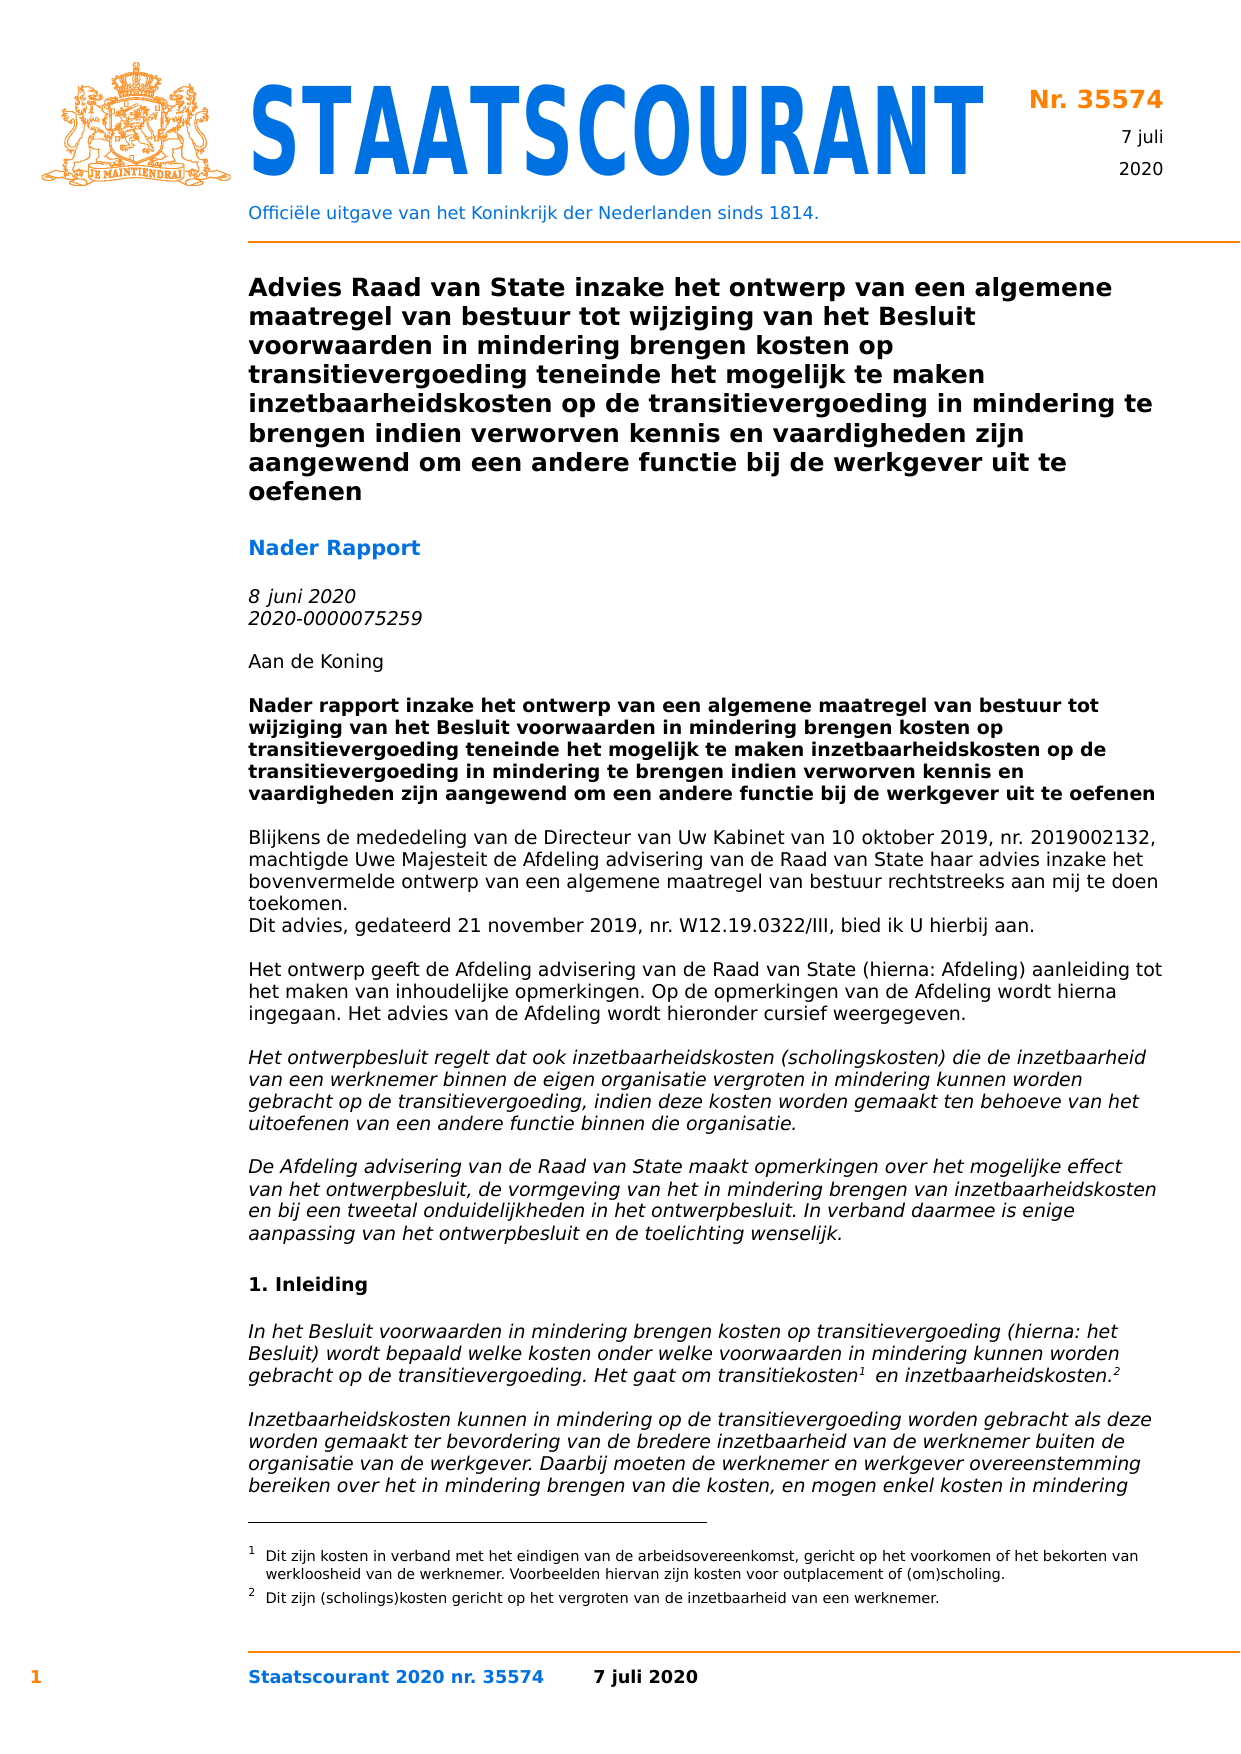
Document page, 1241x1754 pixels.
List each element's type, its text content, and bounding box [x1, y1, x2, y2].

text Dit zijn kosten in verband met het eindigen van de arbeidsovereenkomst, gericht op het voorkomen of het bekorten van werkloosheid van de werknemer. Voorbeelden hiervan zijn kosten voor outplacement of (om)scholing. [248, 1544, 1163, 1583]
text Het ontwerp geeft de Afdeling advisering van de Raad van State (hierna: Afdeling) aanleiding tot het maken van inhoudelijke opmerkingen. Op de opmerkingen van de Afdeling wordt hierna ingegaan. Het advies van de Afdeling wordt hieronder cursief weergegeven. [248, 959, 1163, 1025]
subtitle Nader Rapport [248, 536, 1163, 561]
text In het Besluit voorwaarden in mindering brengen kosten op transitievergoeding (hierna: het Besluit) wordt bepaald welke kosten onder welke voorwaarden in mindering kunnen worden gebracht op de transitievergoeding. Het gaat om transitiekosten en inzetbaarheidskosten. [248, 1321, 1163, 1387]
text 8 juni 2020 [248, 586, 1163, 608]
text Inzetbaarheidskosten kunnen in mindering op de transitievergoeding worden gebracht als deze worden gemaakt ter bevordering van de bredere inzetbaarheid van de werknemer buiten de organisatie van de werkgever. Daarbij moeten de werknemer en werkgever overeenstemming bereiken over het in mindering brengen van die kosten, en mogen enkel kosten in mindering [248, 1409, 1163, 1497]
table_cell 2020 [998, 153, 1240, 203]
table_header [25, 62, 248, 241]
table_cell 7 juli [998, 121, 1240, 153]
text Dit zijn (scholings)kosten gericht op het vergroten van de inzetbaarheid van een werknemer. [248, 1586, 1163, 1608]
text Het ontwerpbesluit regelt dat ook inzetbaarheidskosten (scholingskosten) die de inzetbaarheid van een werknemer binnen de eigen organisatie vergroten in mindering kunnen worden gebracht op de transitievergoeding, indien deze kosten worden gemaakt ten behoeve van het uitoefenen van een andere functie binnen die organisatie. [248, 1047, 1163, 1134]
text De Afdeling advisering van de Raad van State maakt opmerkingen over het mogelijke effect van het ontwerpbesluit, de vormgeving van het in mindering brengen van inzetbaarheidskosten en bij een tweetal onduidelijkheden in het ontwerpbesluit. In verband daarmee is enige aanpassing van het ontwerpbesluit en de toelichting wenselijk. [248, 1156, 1163, 1244]
subtitle Advies Raad van State inzake het ontwerp van een algemene maatregel van bestuur tot wijziging van het Besluit voorwaarden in mindering brengen kosten op transitievergoeding teneinde het mogelijk te maken inzetbaarheidskosten op de transitievergoeding in mindering te brengen indien verworven kennis en vaardigheden zijn aangewend om een andere functie bij de werkgever uit te oefenen [248, 273, 1163, 506]
table_header Nr. 35574 [998, 62, 1240, 121]
subtitle 1. Inleiding [248, 1274, 1163, 1296]
text Blijkens de mededeling van de Directeur van Uw Kabinet van 10 oktober 2019, nr. 2019002132, machtigde Uwe Majesteit de Afdeling advisering van de Raad van State haar advies inzake het bovenvermelde ontwerp van een algemene maatregel van bestuur rechtstreeks aan mij te doen toekomen. [248, 827, 1163, 915]
table_header STAATSCOURANT [248, 62, 998, 203]
text 2020-0000075259 [248, 608, 1163, 629]
text Aan de Koning [248, 651, 1163, 673]
text Nader rapport inzake het ontwerp van een algemene maatregel van bestuur tot wijziging van het Besluit voorwaarden in mindering brengen kosten op transitievergoeding teneinde het mogelijk te maken inzetbaarheidskosten op de transitievergoeding in mindering te brengen indien verworven kennis en vaardigheden zijn aangewend om een andere functie bij de werkgever uit te oefenen [248, 695, 1163, 805]
picture [41, 62, 231, 186]
text Dit advies, gedateerd 21 november 2019, nr. W12.19.0322/III, bied ik U hierbij aan. [248, 915, 1163, 937]
table_cell Officiële uitgave van het Koninkrijk der Nederlanden sinds 1814. [248, 203, 1240, 241]
